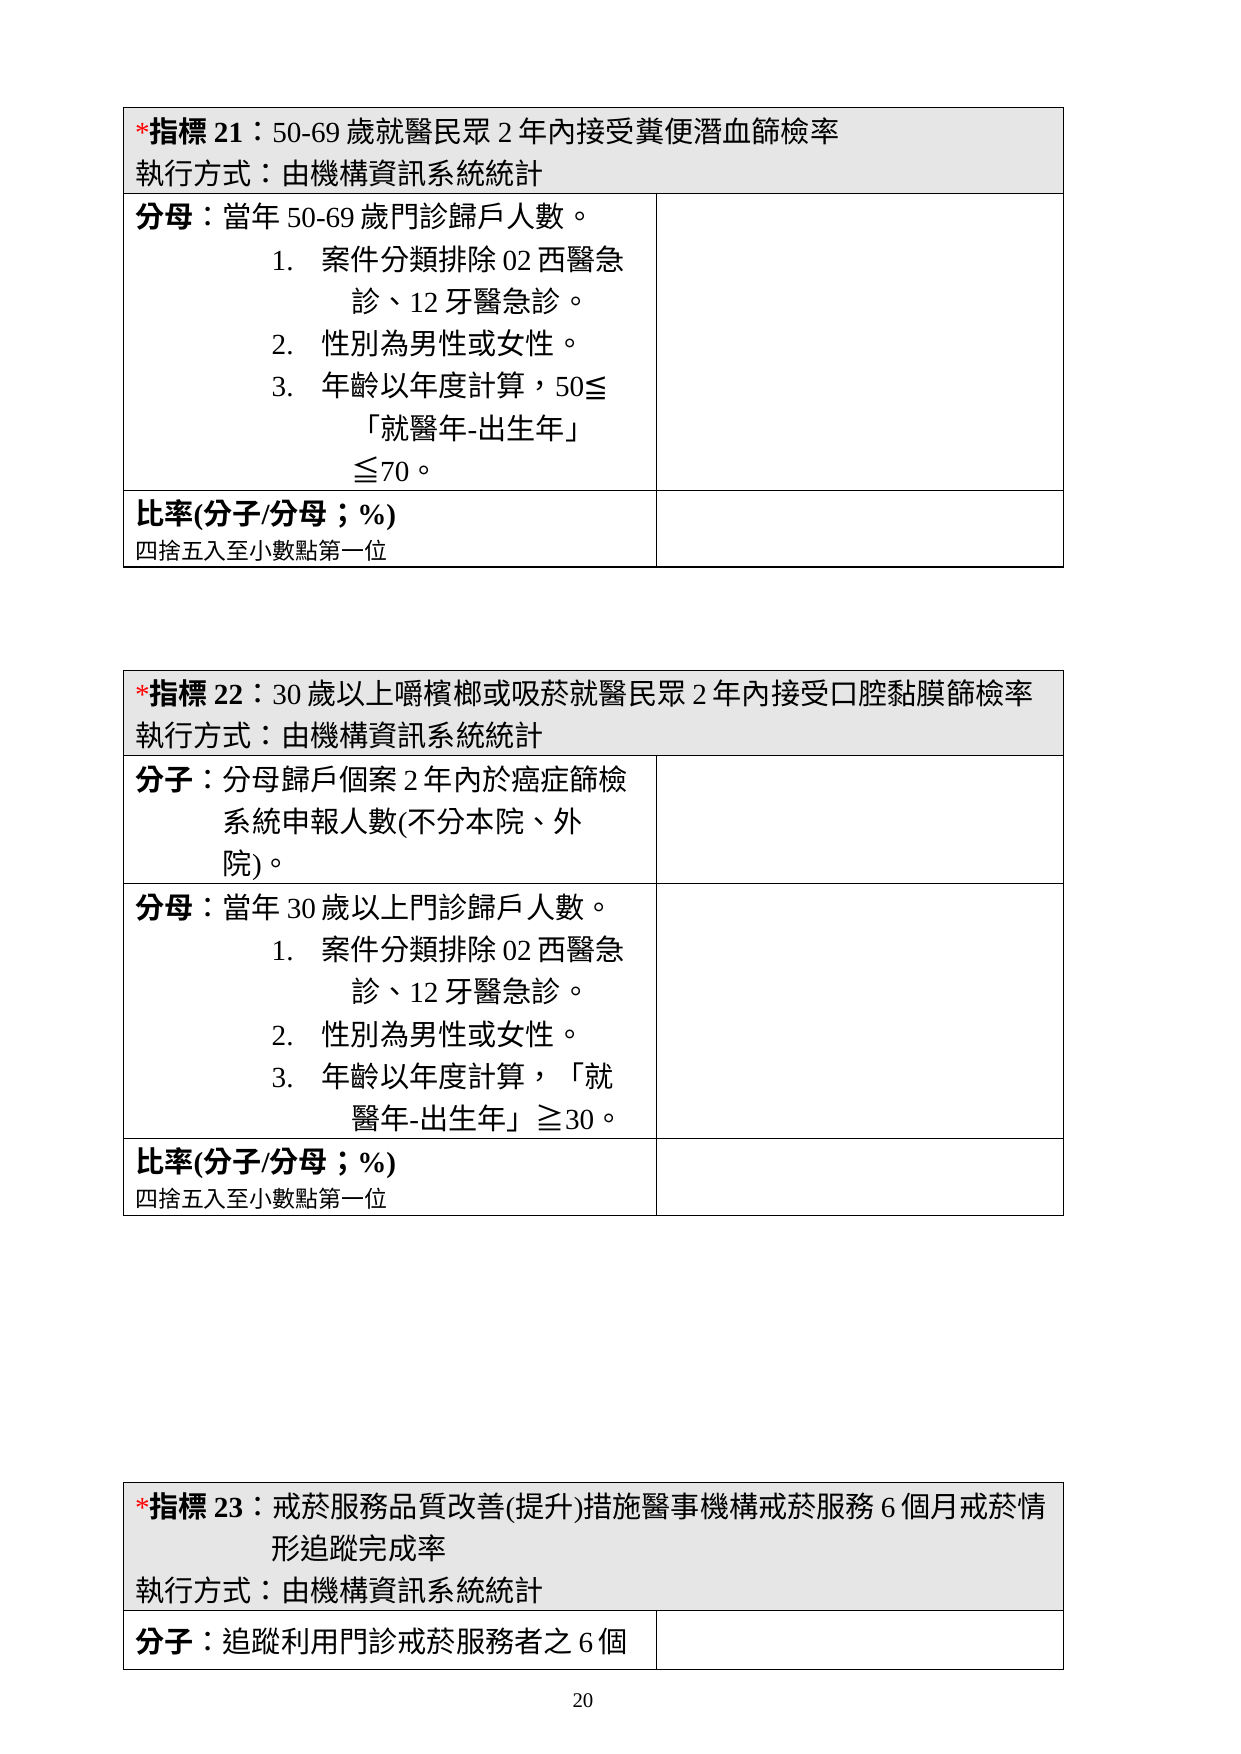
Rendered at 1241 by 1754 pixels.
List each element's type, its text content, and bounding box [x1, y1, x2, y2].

table_cell [657, 1139, 1063, 1214]
table_cell 比率(分子/分母；%) 四捨五入至小數點第一位 [124, 491, 656, 566]
table_cell [657, 194, 1063, 490]
table_cell 分子：追蹤利用門診戒菸服務者之6個 [124, 1611, 656, 1668]
table_cell 分母：當年30歲以上門診歸戶人數。 案件分類排除02西醫急診、12牙醫急診。 性別為男性或女性。 年齡以年度計算，「就醫年-出生年」≧30。 [124, 884, 656, 1138]
table_header *指標23：戒菸服務品質改善(提升)措施醫事機構戒菸服務6個月戒菸情形追蹤完成率 執行方式：由機構資訊系統統計 [124, 1483, 1063, 1610]
table_cell [657, 884, 1063, 1138]
table_header *指標21：50-69歲就醫民眾2年內接受糞便潛血篩檢率 執行方式：由機構資訊系統統計 [124, 108, 1063, 193]
table_cell 分母：當年50-69歲門診歸戶人數。 案件分類排除02西醫急診、12牙醫急診。 性別為男性或女性。 年齡以年度計算，50≦「就醫年-出生年」≦70。 [124, 194, 656, 490]
table_cell [657, 1611, 1063, 1668]
table_cell 比率(分子/分母；%) 四捨五入至小數點第一位 [124, 1139, 656, 1214]
table_cell [657, 756, 1063, 883]
table_cell [657, 491, 1063, 566]
table_cell 分子：分母歸戶個案2年內於癌症篩檢系統申報人數(不分本院、外院)。 [124, 756, 656, 883]
table_header *指標22：30歲以上嚼檳榔或吸菸就醫民眾2年內接受口腔黏膜篩檢率 執行方式：由機構資訊系統統計 [124, 671, 1063, 755]
